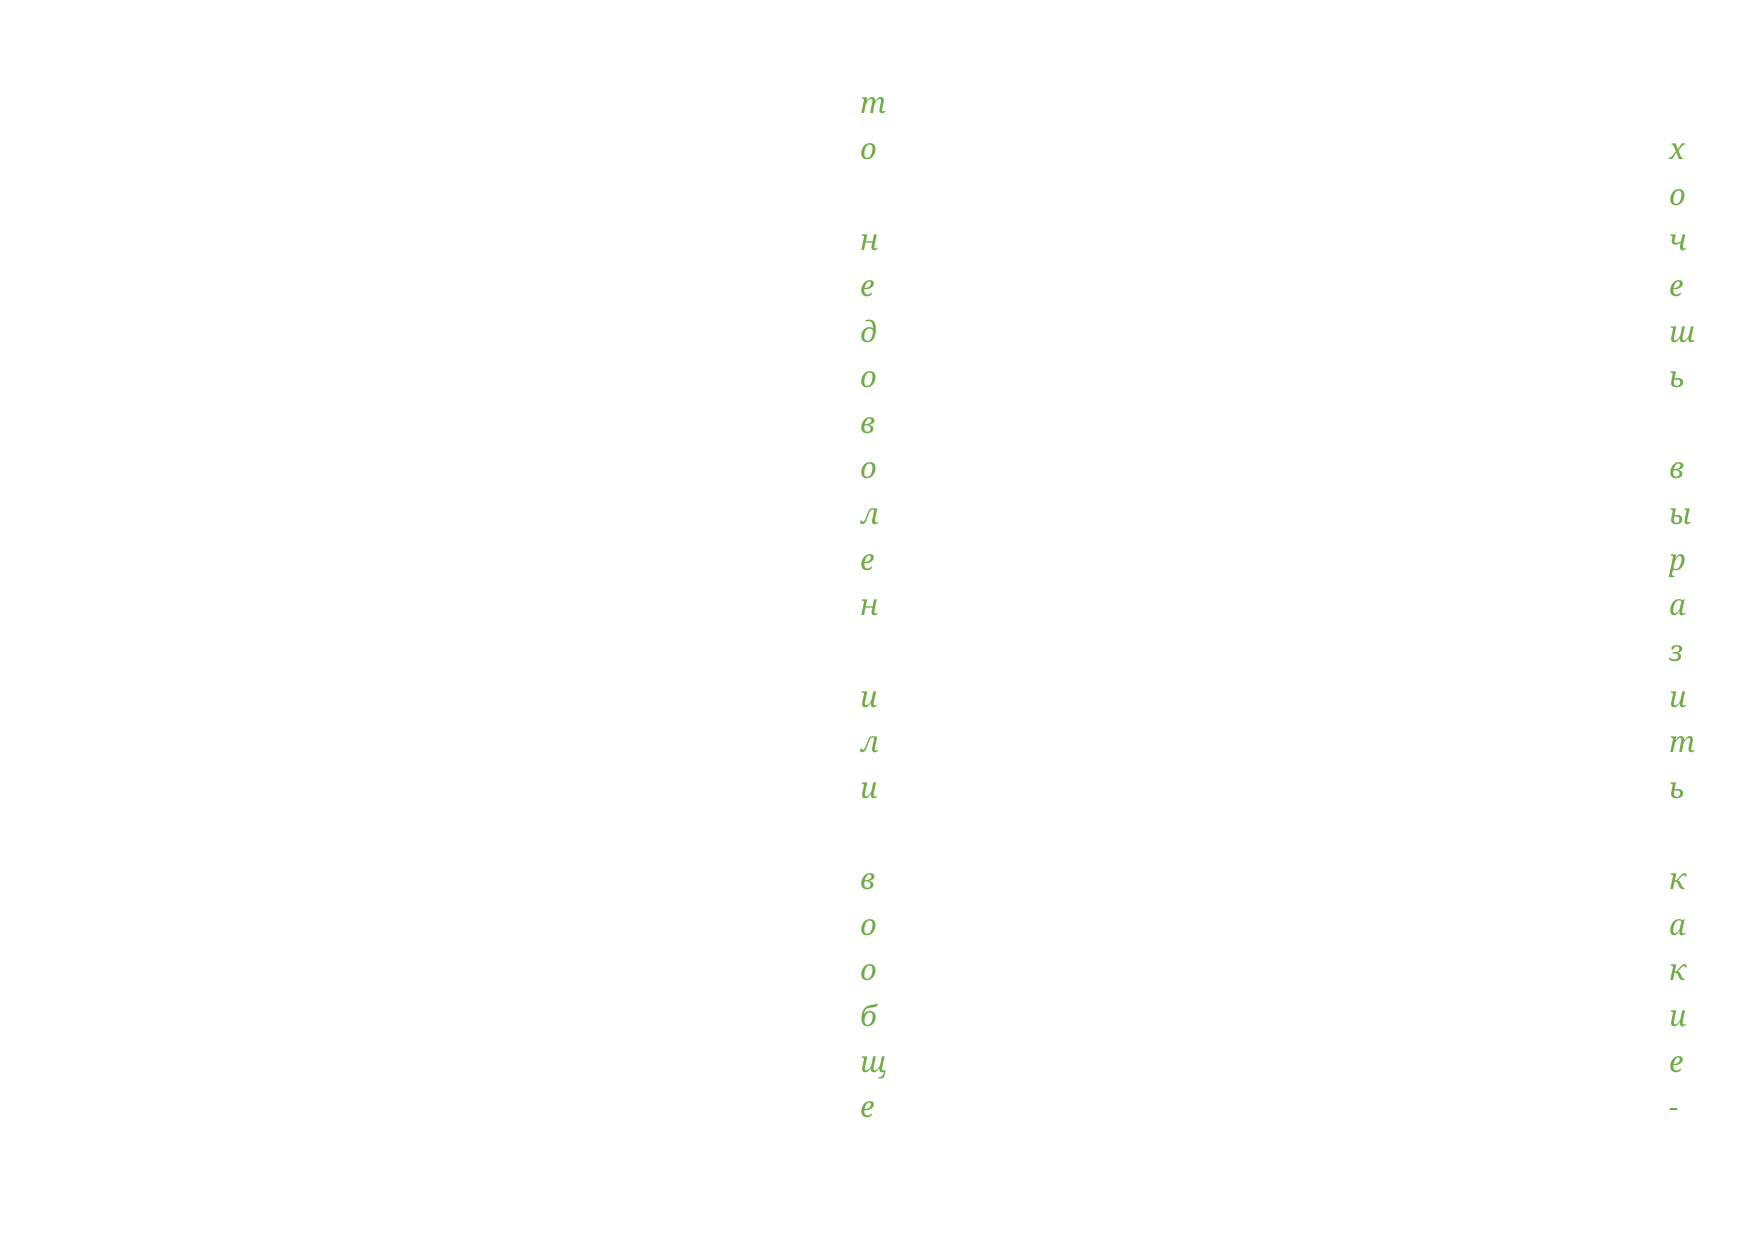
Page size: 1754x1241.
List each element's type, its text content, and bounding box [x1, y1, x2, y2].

list Если ты чем-то недоволен или вообще хочешь выразить какие-то свои чувства - говори о том, что ты чувствуешь в данной конкретной ситуации. Не надо обобщать. [1669, 153, 1677, 574]
list Если ты чем-то недоволен или вообще хочешь выразить какие-то свои чувства - говори о том, что ты чувствуешь в данной конкретной ситуации. Не надо обобщать. [860, 83, 868, 522]
list Если ты чем-то недоволен или вообще хочешь выразить какие-то свои чувства - говори о том, что ты чувствуешь в данной конкретной ситуации. Не надо обобщать. [1669, 660, 1677, 1126]
